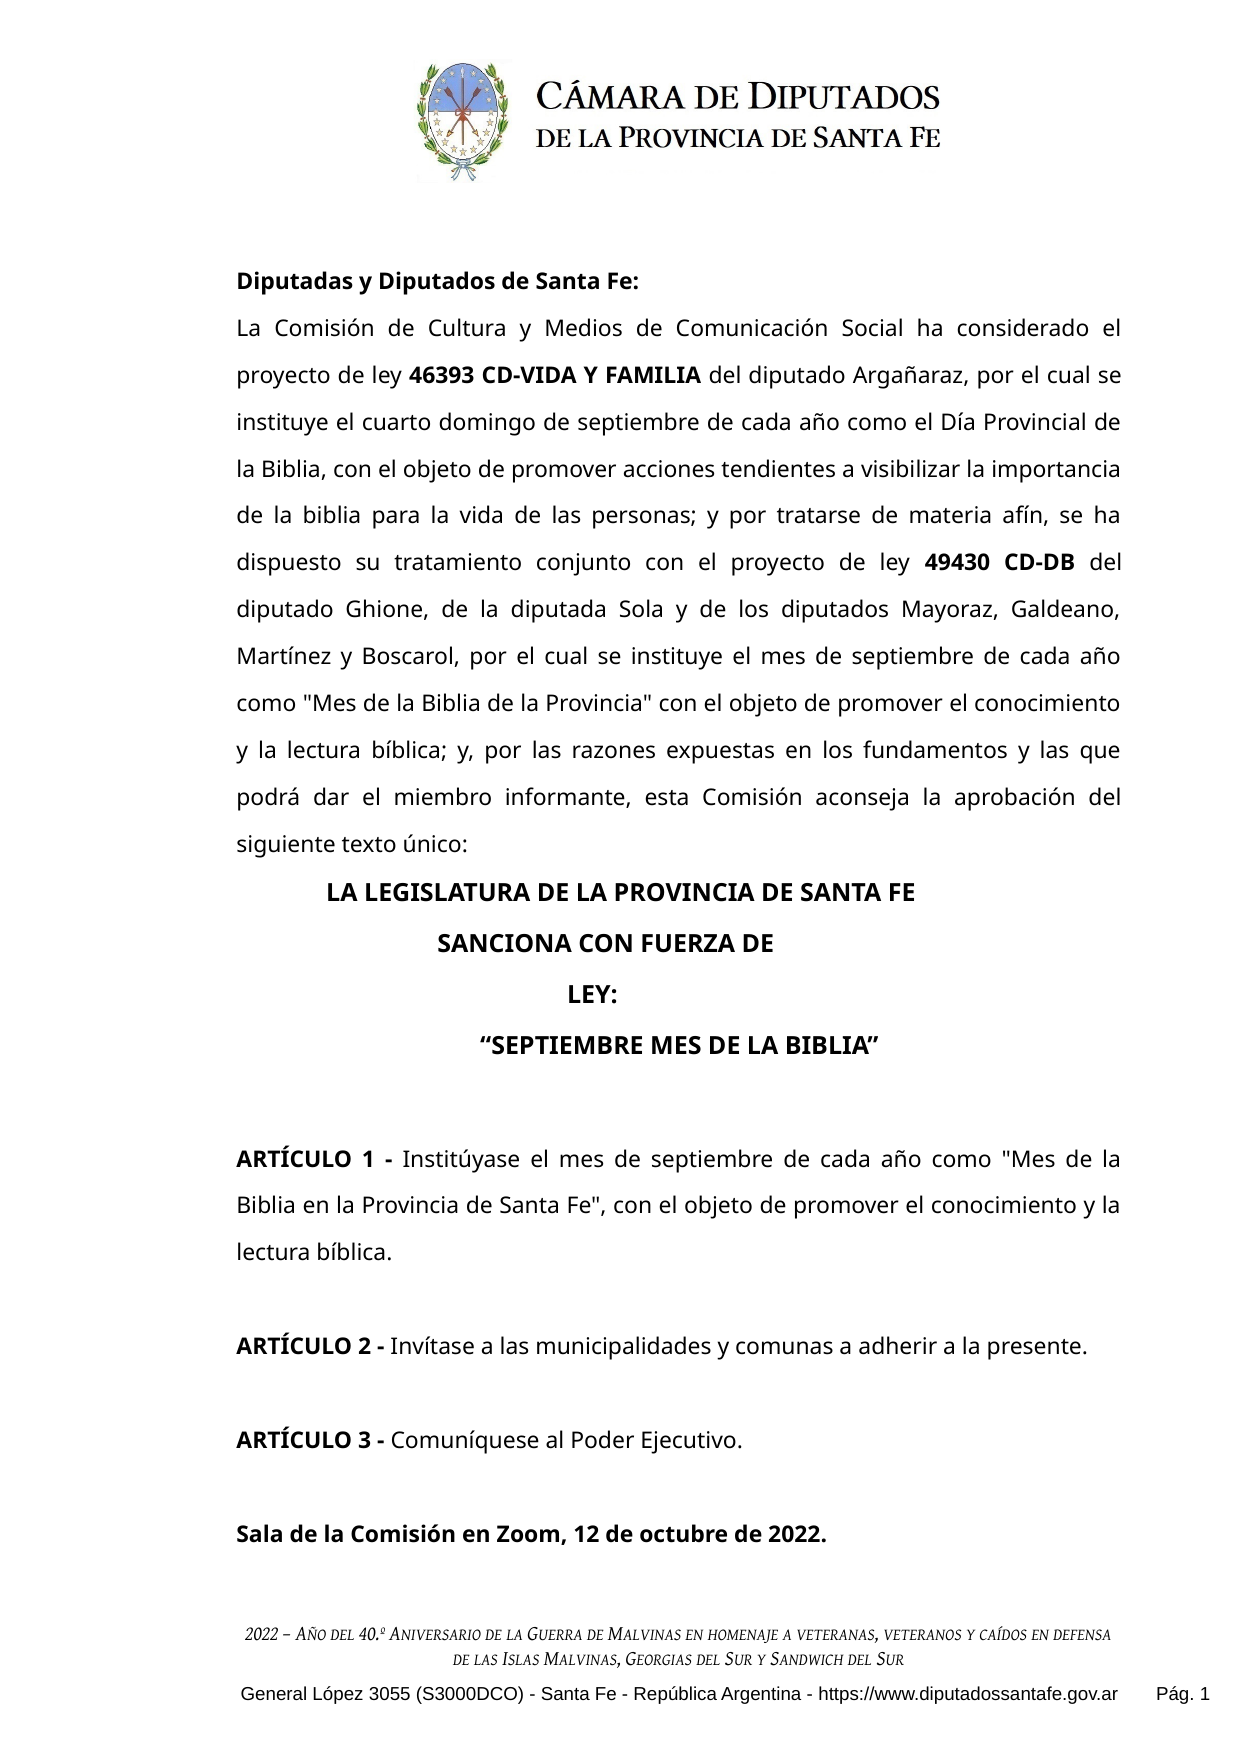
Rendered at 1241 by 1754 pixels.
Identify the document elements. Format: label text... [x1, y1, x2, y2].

text Diputadas y Diputados de Santa Fe: [236, 265, 1122, 296]
text ARTÍCULO 1 - Institúyase el mes de septiembre de cada año como "Mes de la Biblia en la Provincia de Santa Fe", con el objeto de promover el conocimiento y la lectura bíblica. [236, 1142, 1122, 1267]
picture [413, 59, 945, 183]
text “SEPTIEMBRE MES DE LA BIBLIA” [236, 1027, 1122, 1062]
text ARTÍCULO 2 - Invítase a las municipalidades y comunas a adherir a la presente. [236, 1330, 1122, 1361]
text La Comisión de Cultura y Medios de Comunicación Social ha considerado el proyecto de ley 46393 CD-VIDA Y FAMILIA del diputado Argañaraz, por el cual se instituye el cuarto domingo de septiembre de cada año como el Día Provincial de la Biblia, con el objeto de promover acciones tendientes a visibilizar la importancia de la biblia para la vida de las personas; y por tratarse de materia afín, se ha dispuesto su tratamiento conjunto con el proyecto de ley 49430 CD-DB del diputado Ghione, de la diputada Sola y de los diputados Mayoraz, Galdeano, Martínez y Boscarol, por el cual se instituye el mes de septiembre de cada año como "Mes de la Biblia de la Provincia" con el objeto de promover el conocimiento y la lectura bíblica; y, por las razones expuestas en los fundamentos y las que podrá dar el miembro informante, esta Comisión aconseja la aprobación del siguiente texto único: [236, 312, 1122, 859]
text SANCIONA CON FUERZA DE [236, 925, 1122, 959]
text LA LEGISLATURA DE LA PROVINCIA DE SANTA FE [236, 874, 1122, 908]
text ARTÍCULO 3 - Comuníquese al Poder Ejecutivo. [236, 1424, 1122, 1455]
text Sala de la Comisión en Zoom, 12 de octubre de 2022. [236, 1517, 1122, 1549]
text LEY: [236, 976, 1122, 1011]
